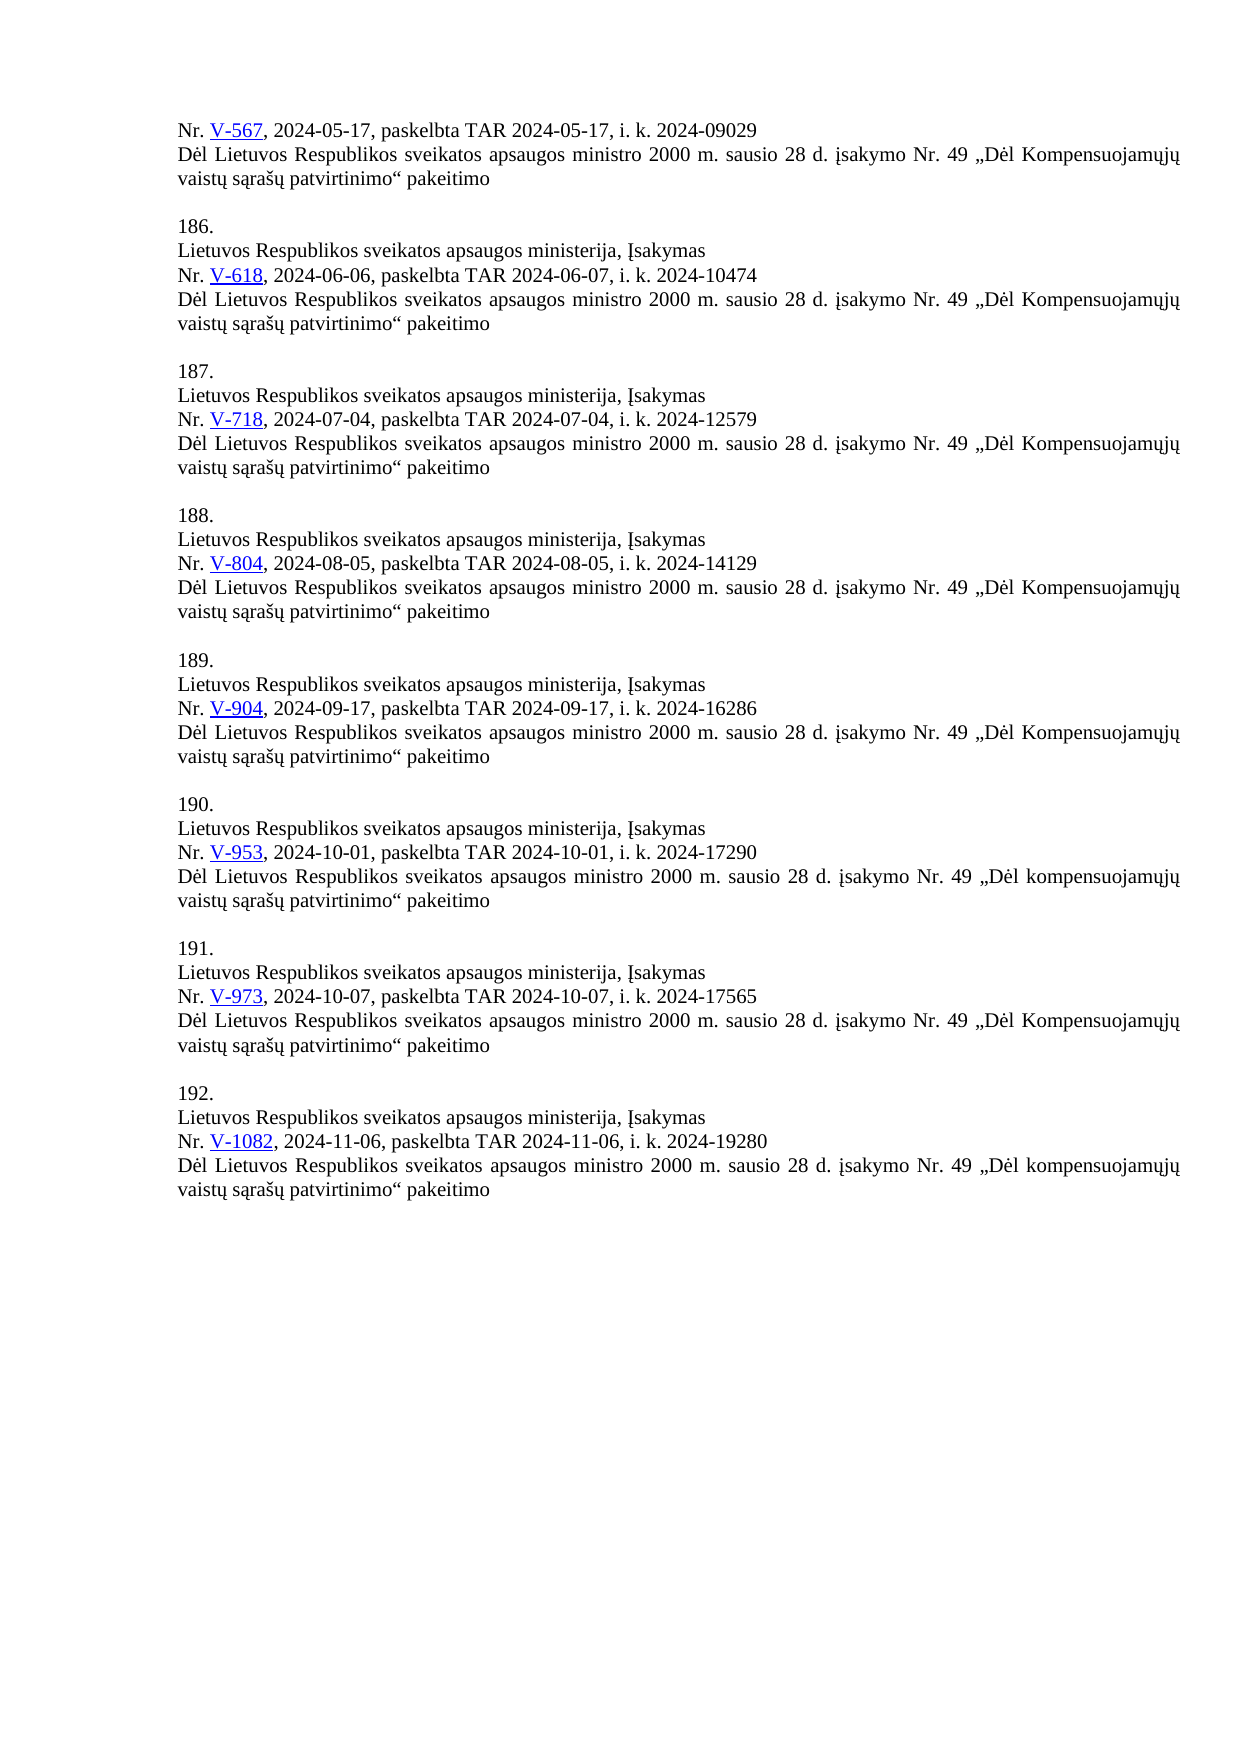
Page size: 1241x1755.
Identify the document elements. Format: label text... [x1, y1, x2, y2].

text Dėl Lietuvos Respublikos sveikatos apsaugos ministro 2000 m. sausio 28 d. įsakymo Nr. 49 „Dėl kompensuojamųjų vaistų sąrašų patvirtinimo“ pakeitimo [177, 864, 1181, 912]
text Nr. V-718, 2024-07-04, paskelbta TAR 2024-07-04, i. k. 2024-12579 [177, 407, 1181, 431]
text Lietuvos Respublikos sveikatos apsaugos ministerija, Įsakymas [177, 383, 1181, 407]
text Dėl Lietuvos Respublikos sveikatos apsaugos ministro 2000 m. sausio 28 d. įsakymo Nr. 49 „Dėl kompensuojamųjų vaistų sąrašų patvirtinimo“ pakeitimo [177, 1153, 1181, 1201]
text Lietuvos Respublikos sveikatos apsaugos ministerija, Įsakymas [177, 527, 1181, 551]
text Lietuvos Respublikos sveikatos apsaugos ministerija, Įsakymas [177, 672, 1181, 696]
text Dėl Lietuvos Respublikos sveikatos apsaugos ministro 2000 m. sausio 28 d. įsakymo Nr. 49 „Dėl Kompensuojamųjų vaistų sąrašų patvirtinimo“ pakeitimo [177, 1008, 1181, 1057]
text Dėl Lietuvos Respublikos sveikatos apsaugos ministro 2000 m. sausio 28 d. įsakymo Nr. 49 „Dėl Kompensuojamųjų vaistų sąrašų patvirtinimo“ pakeitimo [177, 575, 1181, 623]
text Nr. V-804, 2024-08-05, paskelbta TAR 2024-08-05, i. k. 2024-14129 [177, 551, 1181, 575]
text Dėl Lietuvos Respublikos sveikatos apsaugos ministro 2000 m. sausio 28 d. įsakymo Nr. 49 „Dėl Kompensuojamųjų vaistų sąrašų patvirtinimo“ pakeitimo [177, 431, 1181, 479]
text 191. [177, 936, 1181, 960]
text Dėl Lietuvos Respublikos sveikatos apsaugos ministro 2000 m. sausio 28 d. įsakymo Nr. 49 „Dėl Kompensuojamųjų vaistų sąrašų patvirtinimo“ pakeitimo [177, 142, 1181, 190]
text 186. [177, 214, 1181, 238]
text 192. [177, 1081, 1181, 1105]
text 189. [177, 647, 1181, 672]
text Lietuvos Respublikos sveikatos apsaugos ministerija, Įsakymas [177, 238, 1181, 262]
text Nr. V-904, 2024-09-17, paskelbta TAR 2024-09-17, i. k. 2024-16286 [177, 696, 1181, 720]
text Dėl Lietuvos Respublikos sveikatos apsaugos ministro 2000 m. sausio 28 d. įsakymo Nr. 49 „Dėl Kompensuojamųjų vaistų sąrašų patvirtinimo“ pakeitimo [177, 287, 1181, 335]
text 187. [177, 359, 1181, 383]
text Nr. V-973, 2024-10-07, paskelbta TAR 2024-10-07, i. k. 2024-17565 [177, 984, 1181, 1008]
text 190. [177, 792, 1181, 816]
text 188. [177, 503, 1181, 527]
text Nr. V-953, 2024-10-01, paskelbta TAR 2024-10-01, i. k. 2024-17290 [177, 840, 1181, 864]
text Dėl Lietuvos Respublikos sveikatos apsaugos ministro 2000 m. sausio 28 d. įsakymo Nr. 49 „Dėl Kompensuojamųjų vaistų sąrašų patvirtinimo“ pakeitimo [177, 720, 1181, 768]
text Lietuvos Respublikos sveikatos apsaugos ministerija, Įsakymas [177, 1105, 1181, 1129]
text Nr. V-567, 2024-05-17, paskelbta TAR 2024-05-17, i. k. 2024-09029 [177, 118, 1181, 142]
text Lietuvos Respublikos sveikatos apsaugos ministerija, Įsakymas [177, 816, 1181, 840]
text Lietuvos Respublikos sveikatos apsaugos ministerija, Įsakymas [177, 960, 1181, 984]
text Nr. V-618, 2024-06-06, paskelbta TAR 2024-06-07, i. k. 2024-10474 [177, 262, 1181, 287]
text Nr. V-1082, 2024-11-06, paskelbta TAR 2024-11-06, i. k. 2024-19280 [177, 1129, 1181, 1153]
